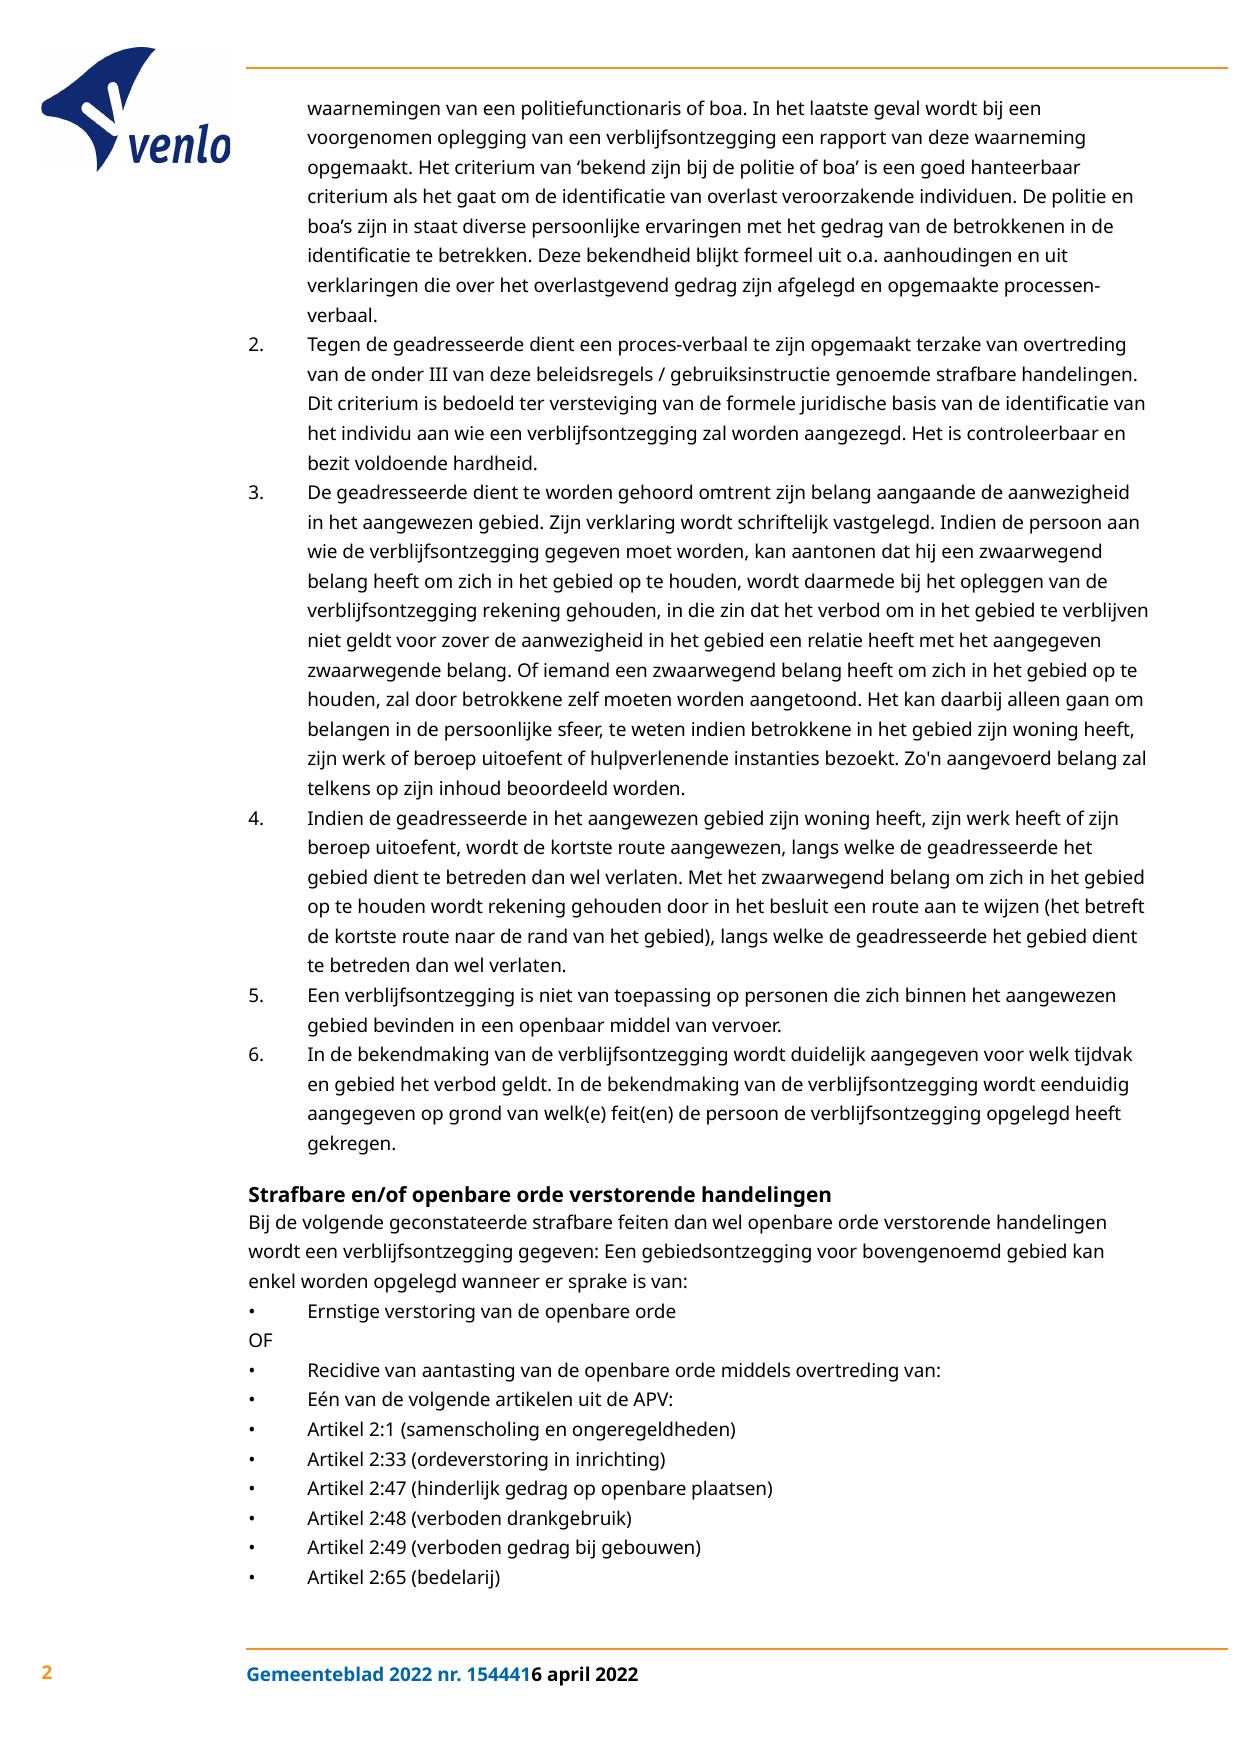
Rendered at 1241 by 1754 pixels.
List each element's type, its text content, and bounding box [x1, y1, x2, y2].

list Artikel 2:33 (ordeverstoring in inrichting) [248, 1446, 1152, 1471]
list De geadresseerde dient te worden gehoord omtrent zijn belang aangaande de aanwezigheid in het aangewezen gebied. Zijn verklaring wordt schriftelijk vastgelegd. Indien de persoon aan wie de verblijfsontzegging gegeven moet worden, kan aantonen dat hij een zwaarwegend belang heeft om zich in het gebied op te houden, wordt daarmede bij het opleggen van de verblijfsontzegging rekening gehouden, in die zin dat het verbod om in het gebied te verblijven niet geldt voor zover de aanwezigheid in het gebied een relatie heeft met het aangegeven zwaarwegende belang. Of iemand een zwaarwegend belang heeft om zich in het gebied op te houden, zal door betrokkene zelf moeten worden aangetoond. Het kan daarbij alleen gaan om belangen in de persoonlijke sfeer, te weten indien betrokkene in het gebied zijn woning heeft, zijn werk of beroep uitoefent of hulpverlenende instanties bezoekt. Zo'n aangevoerd belang zal telkens op zijn inhoud beoordeeld worden. [248, 479, 1152, 801]
list Artikel 2:47 (hinderlijk gedrag op openbare plaatsen) [248, 1475, 1152, 1501]
list Artikel 2:48 (verboden drankgebruik) [248, 1505, 1152, 1531]
list Artikel 2:49 (verboden gedrag bij gebouwen) [248, 1534, 1152, 1560]
list In de bekendmaking van de verblijfsontzegging wordt duidelijk aangegeven voor welk tijdvak en gebied het verbod geldt. In de bekendmaking van de verblijfsontzegging wordt eenduidig aangegeven op grond van welk(e) feit(en) de persoon de verblijfsontzegging opgelegd heeft gekregen. [248, 1041, 1152, 1156]
picture [41, 47, 231, 172]
text Bij de volgende geconstateerde strafbare feiten dan wel openbare orde verstorende handelingen wordt een verblijfsontzegging gegeven: Een gebiedsontzegging voor bovengenoemd gebied kan enkel worden opgelegd wanneer er sprake is van: [248, 1209, 1152, 1294]
list Een verblijfsontzegging is niet van toepassing op personen die zich binnen het aangewezen gebied bevinden in een openbaar middel van vervoer. [248, 982, 1152, 1038]
list Artikel 2:65 (bedelarij) [248, 1564, 1152, 1590]
list Recidive van aantasting van de openbare orde middels overtreding van: [248, 1357, 1152, 1383]
list Ernstige verstoring van de openbare orde [248, 1298, 1152, 1323]
list Tegen de geadresseerde dient een proces-verbaal te zijn opgemaakt terzake van overtreding van de onder III van deze beleidsregels / gebruiksinstructie genoemde strafbare handelingen. Dit criterium is bedoeld ter versteviging van de formele juridische basis van de identificatie van het individu aan wie een verblijfsontzegging zal worden aangezegd. Het is controleerbaar en bezit voldoende hardheid. [248, 331, 1152, 476]
text Strafbare en/of openbare orde verstorende handelingen [248, 1181, 1152, 1209]
list Eén van de volgende artikelen uit de APV: [248, 1387, 1152, 1412]
list Artikel 2:1 (samenscholing en ongeregeldheden) [248, 1416, 1152, 1442]
text OF [248, 1327, 1152, 1353]
list waarnemingen van een politiefunctionaris of boa. In het laatste geval wordt bij een voorgenomen oplegging van een verblijfsontzegging een rapport van deze waarneming opgemaakt. Het criterium van ‘bekend zijn bij de politie of boa’ is een goed hanteerbaar criterium als het gaat om de identificatie van overlast veroorzakende individuen. De politie en boa’s zijn in staat diverse persoonlijke ervaringen met het gedrag van de betrokkenen in de identificatie te betrekken. Deze bekendheid blijkt formeel uit o.a. aanhoudingen en uit verklaringen die over het overlastgevend gedrag zijn afgelegd en opgemaakte processen-verbaal. [248, 95, 1152, 328]
list Indien de geadresseerde in het aangewezen gebied zijn woning heeft, zijn werk heeft of zijn beroep uitoefent, wordt de kortste route aangewezen, langs welke de geadresseerde het gebied dient te betreden dan wel verlaten. Met het zwaarwegend belang om zich in het gebied op te houden wordt rekening gehouden door in het besluit een route aan te wijzen (het betreft de kortste route naar de rand van het gebied), langs welke de geadresseerde het gebied dient te betreden dan wel verlaten. [248, 805, 1152, 978]
